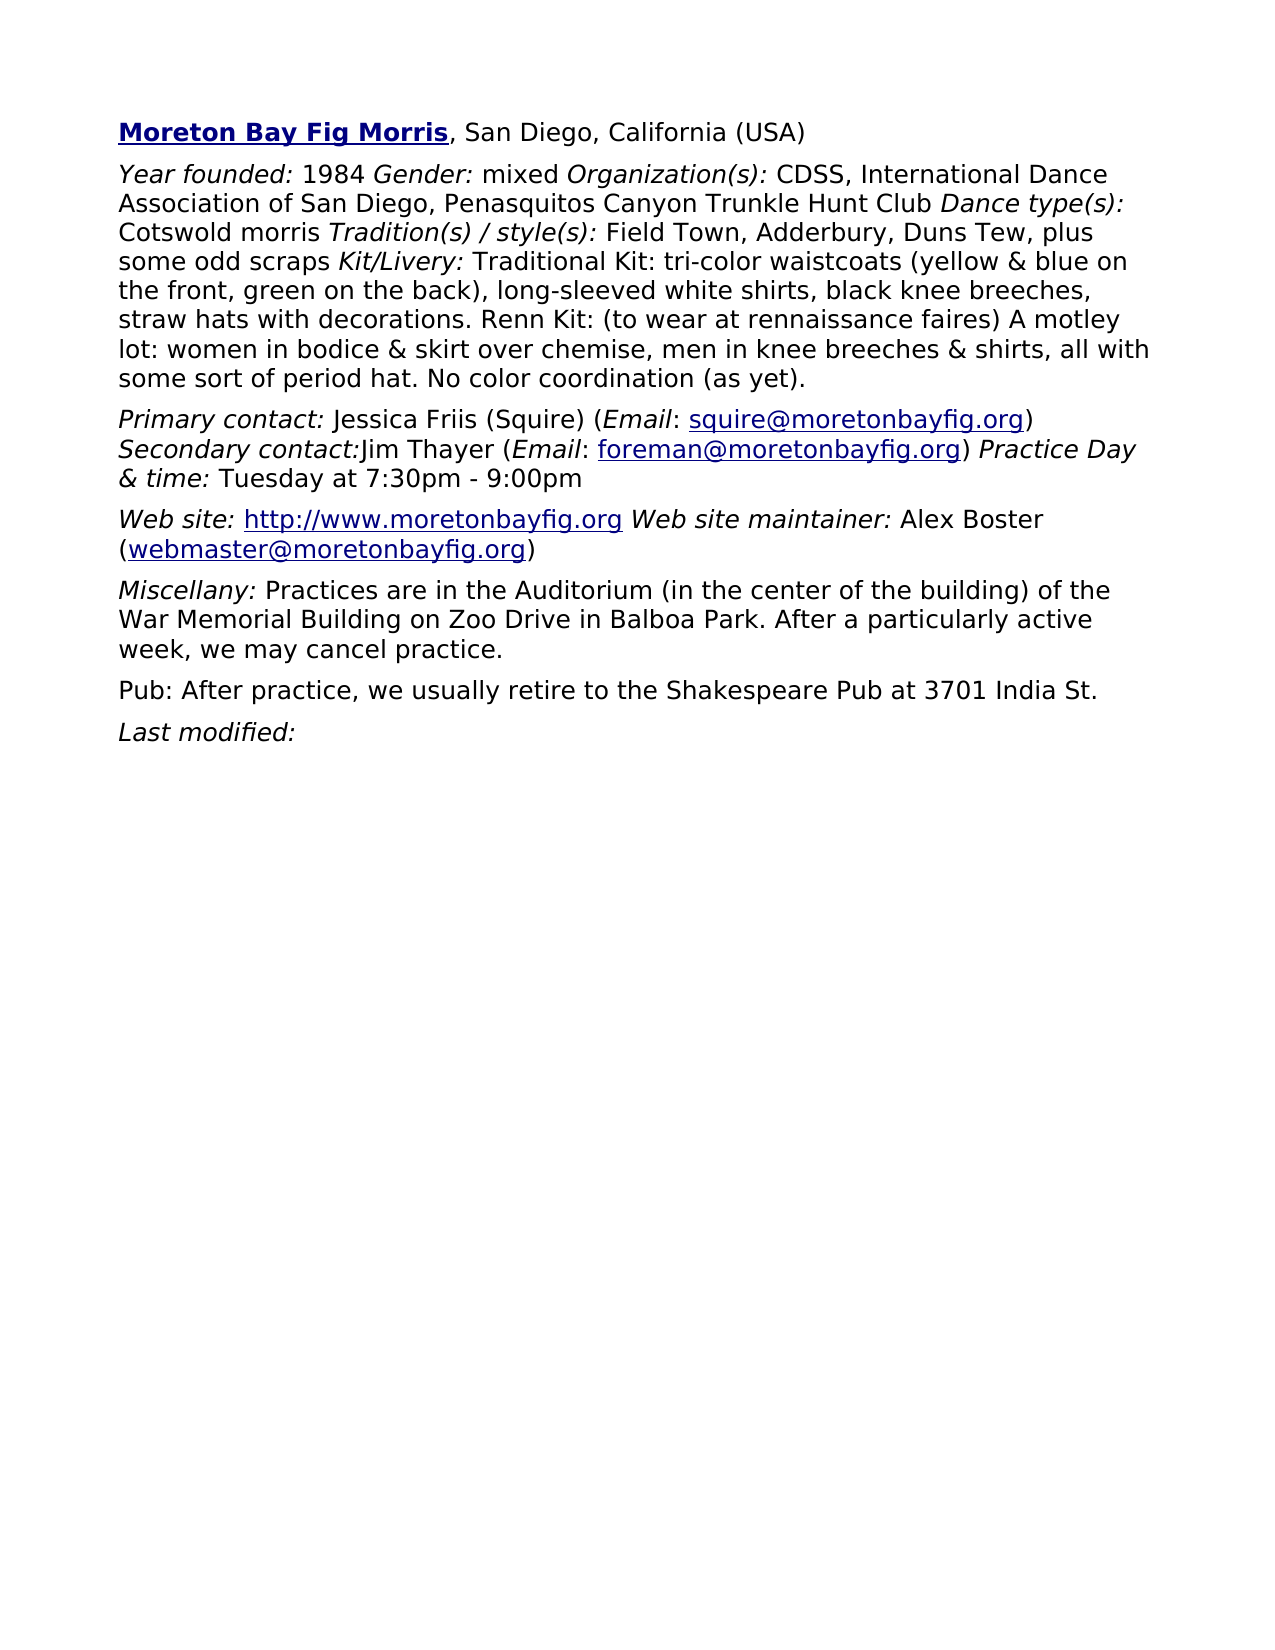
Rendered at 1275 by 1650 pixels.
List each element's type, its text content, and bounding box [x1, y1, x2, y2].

text Pub: After practice, we usually retire to the Shakespeare Pub at 3701 India St. [118, 676, 1157, 706]
text Miscellany: Practices are in the Auditorium (in the center of the building) of the War Memorial Building on Zoo Drive in Balboa Park. After a particularly active week, we may cancel practice. [118, 576, 1157, 664]
text Year founded: 1984 Gender: mixed Organization(s): CDSS, International Dance Association of San Diego, Penasquitos Canyon Trunkle Hunt Club Dance type(s): Cotswold morris Tradition(s) / style(s): Field Town, Adderbury, Duns Tew, plus some odd scraps Kit/Livery: Traditional Kit: tri-color waistcoats (yellow & blue on the front, green on the back), long-sleeved white shirts, black knee breeches, straw hats with decorations. Renn Kit: (to wear at rennaissance faires) A motley lot: women in bodice & skirt over chemise, men in knee breeches & shirts, all with some sort of period hat. No color coordination (as yet). [118, 160, 1157, 393]
text Last modified: [118, 718, 1157, 747]
text Primary contact: Jessica Friis (Squire) (Email: squire@moretonbayfig.org) Secondary contact:Jim Thayer (Email: foreman@moretonbayfig.org) Practice Day & time: Tuesday at 7:30pm - 9:00pm [118, 406, 1157, 493]
text Web site: http://www.moretonbayfig.org Web site maintainer: Alex Boster (webmaster@moretonbayfig.org) [118, 506, 1157, 564]
text Moreton Bay Fig Morris, San Diego, California (USA) [118, 118, 1157, 147]
